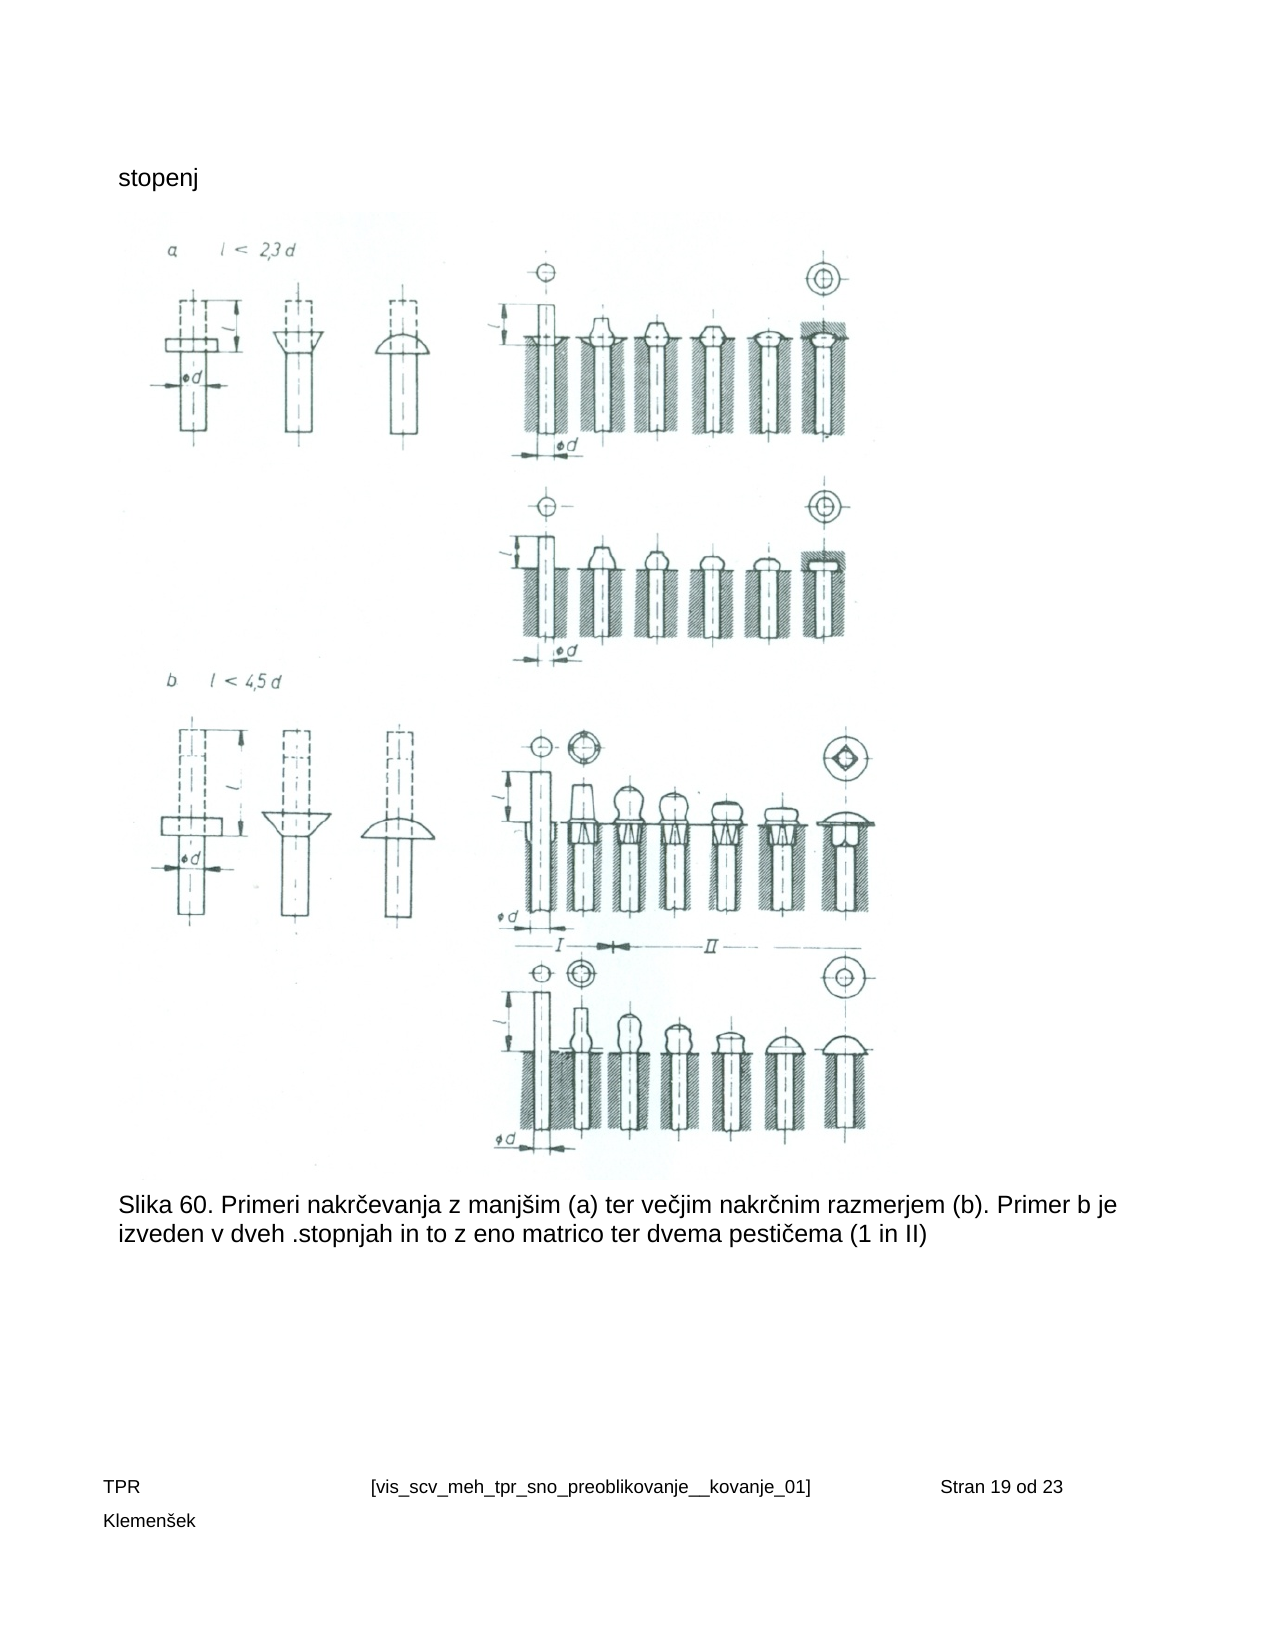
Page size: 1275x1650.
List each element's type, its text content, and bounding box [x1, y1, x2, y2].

table_cell [980, 152, 1155, 202]
table_cell [631, 152, 805, 202]
table_cell stopenj [107, 152, 281, 202]
table_cell [456, 152, 631, 202]
text Slika 60. Primeri nakrčevanja z manjšim (a) ter večjim nakrčnim razmerjem (b). Primer b je izveden v dveh .stopnjah in to z eno matrico ter dvema pestičema (1 in II) [118, 1190, 1157, 1248]
table_cell [805, 152, 980, 202]
table_cell [281, 152, 456, 202]
picture [118, 212, 898, 1180]
